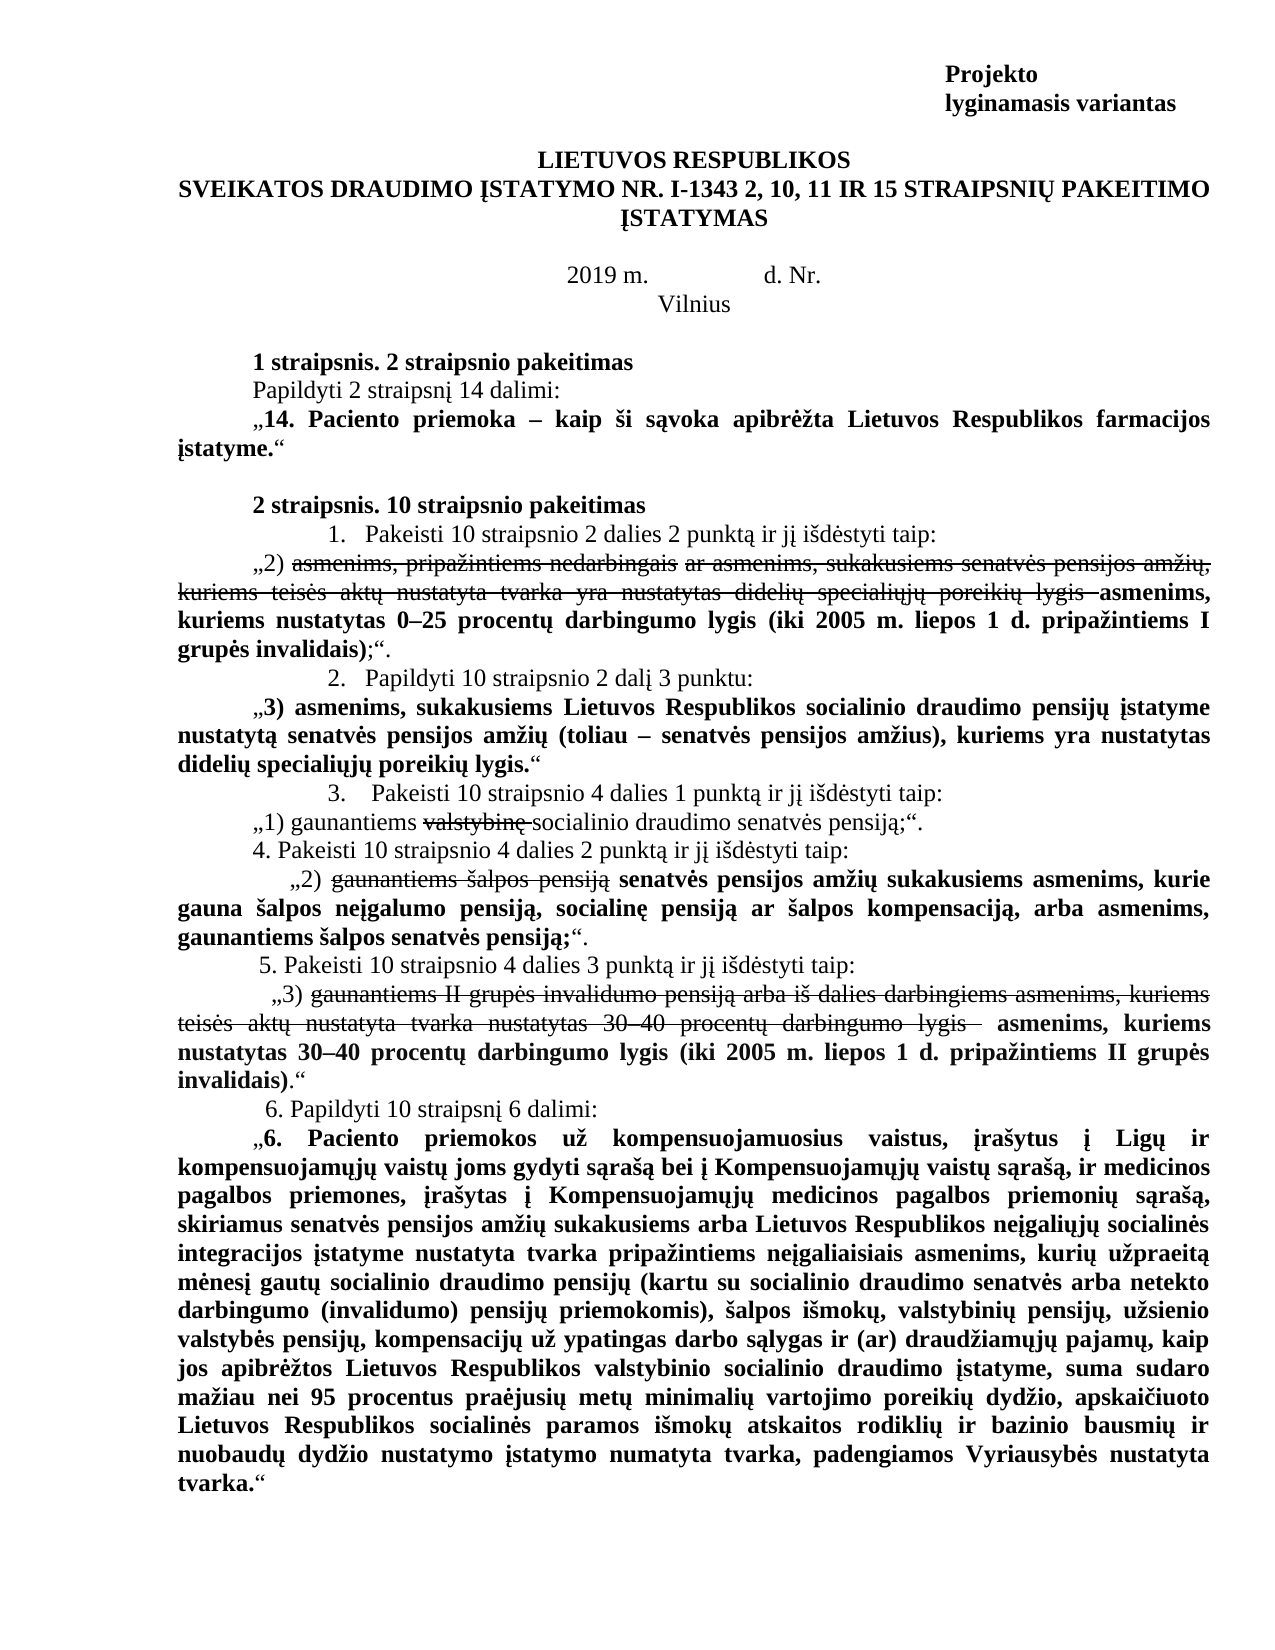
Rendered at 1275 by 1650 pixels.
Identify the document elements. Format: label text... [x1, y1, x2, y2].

text „3) gaunantiems II grupės invalidumo pensiją arba iš dalies darbingiems asmenims, kuriems teisės aktų nustatyta tvarka nustatytas 30–40 procentų darbingumo lygis asmenims, kuriems nustatytas 30–40 procentų darbingumo lygis (iki 2005 m. liepos 1 d. pripažintiems II grupės invalidais).“ [177, 979, 1211, 1094]
text „6. Paciento priemokos už kompensuojamuosius vaistus, įrašytus į Ligų ir kompensuojamųjų vaistų joms gydyti sąrašą bei į Kompensuojamųjų vaistų sąrašą, ir medicinos pagalbos priemones, įrašytas į Kompensuojamųjų medicinos pagalbos priemonių sąrašą, skiriamus senatvės pensijos amžių sukakusiems arba Lietuvos Respublikos neįgaliųjų socialinės integracijos įstatyme nustatyta tvarka pripažintiems neįgaliaisiais asmenims, kurių užpraeitą mėnesį gautų socialinio draudimo pensijų (kartu su socialinio draudimo senatvės arba netekto darbingumo (invalidumo) pensijų priemokomis), šalpos išmokų, valstybinių pensijų, užsienio valstybės pensijų, kompensacijų už ypatingas darbo sąlygas ir (ar) draudžiamųjų pajamų, kaip jos apibrėžtos Lietuvos Respublikos valstybinio socialinio draudimo įstatyme, suma sudaro mažiau nei 95 procentus praėjusių metų minimalių vartojimo poreikių dydžio, apskaičiuoto Lietuvos Respublikos socialinės paramos išmokų atskaitos rodiklių ir bazinio bausmių ir nuobaudų dydžio nustatymo įstatymo numatyta tvarka, padengiamos Vyriausybės nustatyta tvarka.“ [177, 1123, 1211, 1497]
text Papildyti 2 straipsnį 14 dalimi: [177, 375, 1211, 404]
text LIETUVOS RESPUBLIKOS [177, 145, 1211, 174]
list Pakeisti 10 straipsnio 4 dalies 1 punktą ir jį išdėstyti taip: [327, 778, 1211, 807]
text Vilnius [177, 289, 1211, 318]
text 2 straipsnis. 10 straipsnio pakeitimas [177, 490, 1211, 519]
text 6. Papildyti 10 straipsnį 6 dalimi: [177, 1094, 1211, 1123]
list Papildyti 10 straipsnio 2 dalį 3 punktu: [327, 663, 1211, 692]
text „1) gaunantiems valstybinę socialinio draudimo senatvės pensiją;“. [252, 807, 1211, 835]
text 1 straipsnis. 2 straipsnio pakeitimas [177, 347, 1211, 375]
text „2) gaunantiems šalpos pensiją senatvės pensijos amžių sukakusiems asmenims, kurie gauna šalpos neįgalumo pensiją, socialinę pensiją ar šalpos kompensaciją, arba asmenims, gaunantiems šalpos senatvės pensiją;“. [177, 864, 1211, 950]
text 4. Pakeisti 10 straipsnio 4 dalies 2 punktą ir jį išdėstyti taip: [252, 835, 1211, 864]
text lyginamasis variantas [945, 88, 1211, 117]
text 5. Pakeisti 10 straipsnio 4 dalies 3 punktą ir jį išdėstyti taip: [177, 950, 1211, 979]
text SVEIKATOS DRAUDIMO ĮSTATYMO NR. I-1343 2, 10, 11 IR 15 STRAIPSNIŲ PAKEITIMO ĮSTATYMAS [177, 174, 1211, 232]
text „2) asmenims, pripažintiems nedarbingais ar asmenims, sukakusiems senatvės pensijos amžių, kuriems teisės aktų nustatyta tvarka yra nustatytas didelių specialiųjų poreikių lygis asmenims, kuriems nustatytas 0–25 procentų darbingumo lygis (iki 2005 m. liepos 1 d. pripažintiems I grupės invalidais);“. [177, 548, 1211, 663]
text „3) asmenims, sukakusiems Lietuvos Respublikos socialinio draudimo pensijų įstatyme nustatytą senatvės pensijos amžių (toliau – senatvės pensijos amžius), kuriems yra nustatytas didelių specialiųjų poreikių lygis.“ [177, 692, 1211, 778]
text „14. Paciento priemoka – kaip ši sąvoka apibrėžta Lietuvos Respublikos farmacijos įstatyme.“ [177, 404, 1211, 462]
text Projekto [945, 59, 1211, 88]
text 2019 m. d. Nr. [177, 260, 1211, 289]
list Pakeisti 10 straipsnio 2 dalies 2 punktą ir jį išdėstyti taip: [327, 519, 1211, 548]
